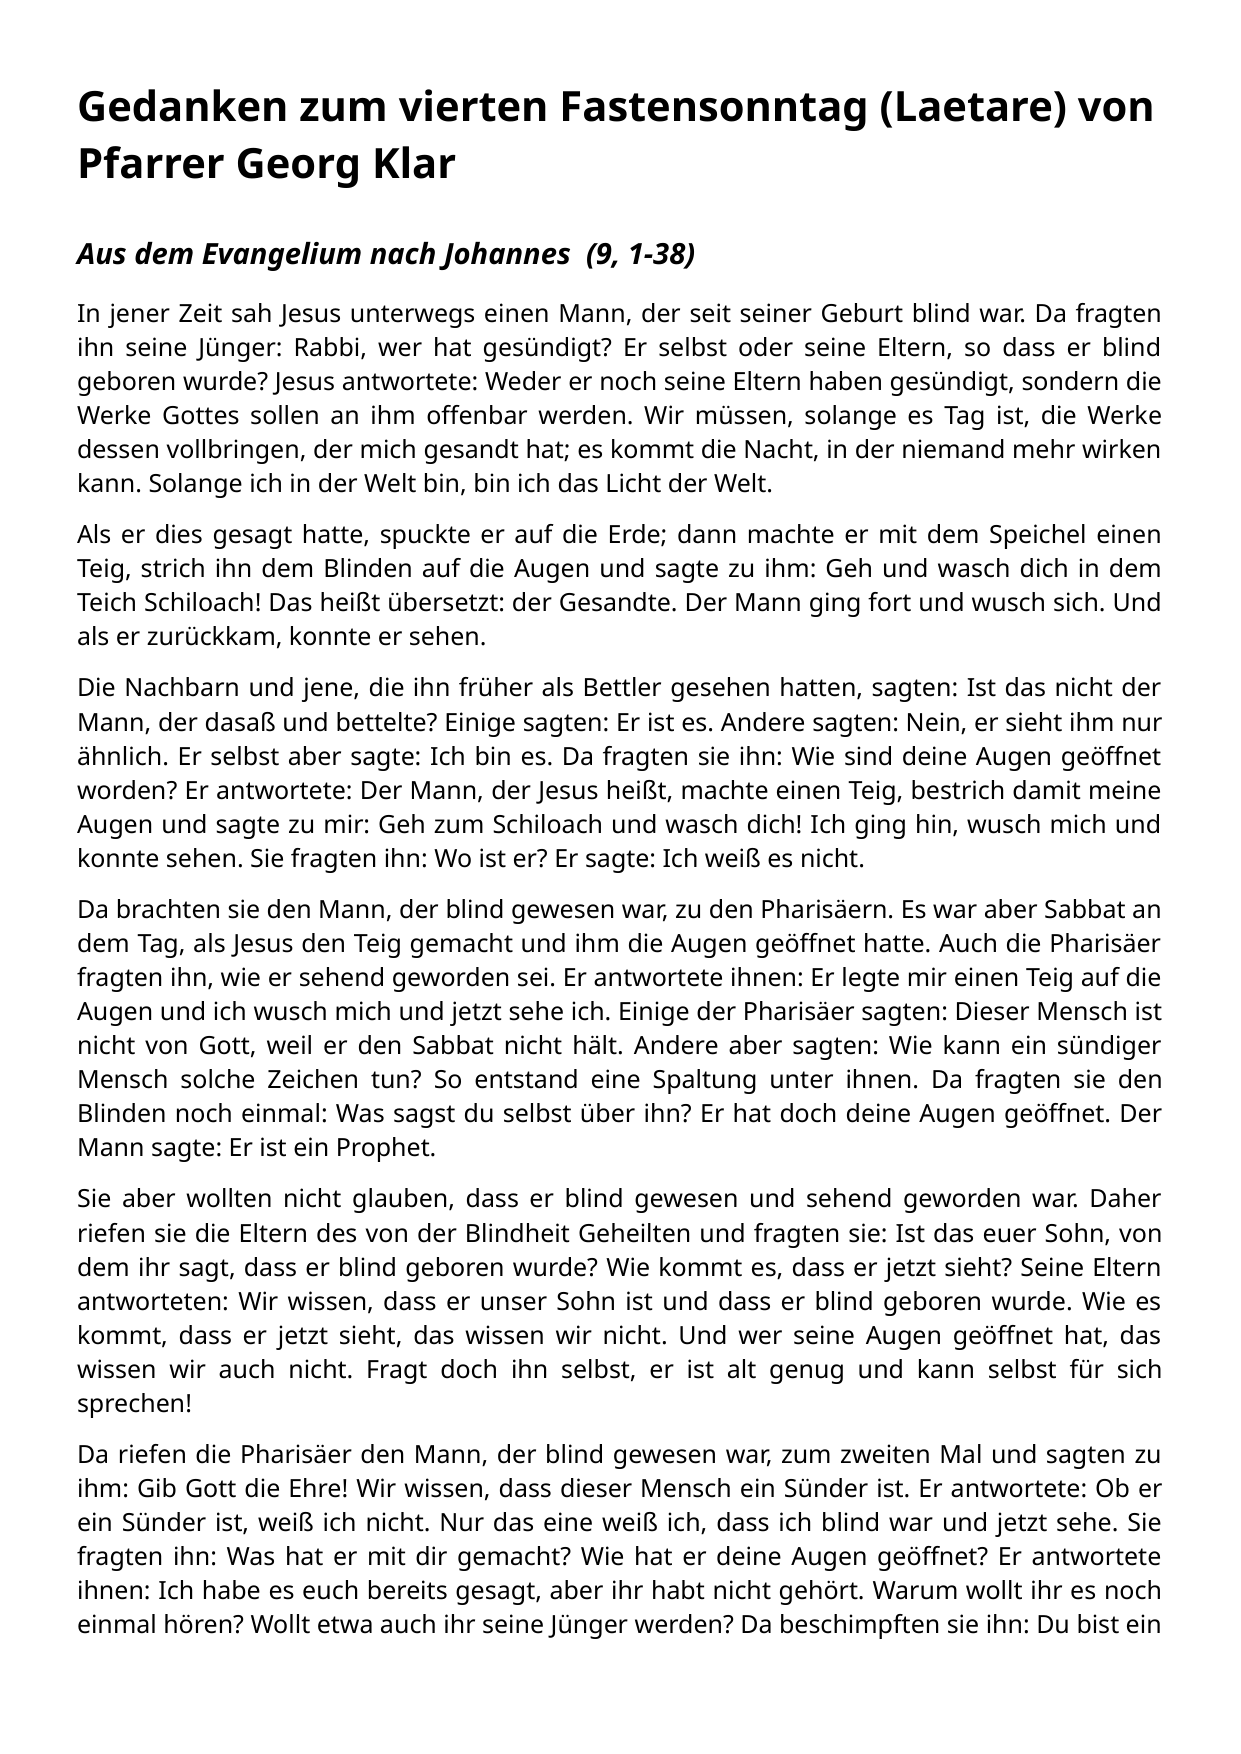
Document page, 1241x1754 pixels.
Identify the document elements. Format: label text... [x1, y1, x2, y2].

text Gedanken zum vierten Fastensonntag (Laetare) von Pfarrer Georg Klar [77, 77, 1163, 190]
text Aus dem Evangelium nach Johannes (9, 1-38) [77, 233, 1163, 273]
text Als er dies gesagt hatte, spuckte er auf die Erde; dann machte er mit dem Speichel einen Teig, strich ihn dem Blinden auf die Augen und sagte zu ihm: Geh und wasch dich in dem Teich Schiloach! Das heißt übersetzt: der Gesandte. Der Mann ging fort und wusch sich. Und als er zurückkam, konnte er sehen. [77, 517, 1163, 653]
text In jener Zeit sah Jesus unterwegs einen Mann, der seit seiner Geburt blind war. Da fragten ihn seine Jünger: Rabbi, wer hat gesündigt? Er selbst oder seine Eltern, so dass er blind geboren wurde? Jesus antwortete: Weder er noch seine Eltern haben gesündigt, sondern die Werke Gottes sollen an ihm offenbar werden. Wir müssen, solange es Tag ist, die Werke dessen vollbringen, der mich gesandt hat; es kommt die Nacht, in der niemand mehr wirken kann. Solange ich in der Welt bin, bin ich das Licht der Welt. [77, 295, 1163, 500]
text Da brachten sie den Mann, der blind gewesen war, zu den Pharisäern. Es war aber Sabbat an dem Tag, als Jesus den Teig gemacht und ihm die Augen geöffnet hatte. Auch die Pharisäer fragten ihn, wie er sehend geworden sei. Er antwortete ihnen: Er legte mir einen Teig auf die Augen und ich wusch mich und jetzt sehe ich. Einige der Pharisäer sagten: Dieser Mensch ist nicht von Gott, weil er den Sabbat nicht hält. Andere aber sagten: Wie kann ein sündiger Mensch solche Zeichen tun? So entstand eine Spaltung unter ihnen. Da fragten sie den Blinden noch einmal: Was sagst du selbst über ihn? Er hat doch deine Augen geöffnet. Der Mann sagte: Er ist ein Prophet. [77, 892, 1163, 1164]
text Da riefen die Pharisäer den Mann, der blind gewesen war, zum zweiten Mal und sagten zu ihm: Gib Gott die Ehre! Wir wissen, dass dieser Mensch ein Sünder ist. Er antwortete: Ob er ein Sünder ist, weiß ich nicht. Nur das eine weiß ich, dass ich blind war und jetzt sehe. Sie fragten ihn: Was hat er mit dir gemacht? Wie hat er deine Augen geöffnet? Er antwortete ihnen: Ich habe es euch bereits gesagt, aber ihr habt nicht gehört. Warum wollt ihr es noch einmal hören? Wollt etwa auch ihr seine Jünger werden? Da beschimpften sie ihn: Du bist ein [77, 1437, 1163, 1641]
text Die Nachbarn und jene, die ihn früher als Bettler gesehen hatten, sagten: Ist das nicht der Mann, der dasaß und bettelte? Einige sagten: Er ist es. Andere sagten: Nein, er sieht ihm nur ähnlich. Er selbst aber sagte: Ich bin es. Da fragten sie ihn: Wie sind deine Augen geöffnet worden? Er antwortete: Der Mann, der Jesus heißt, machte einen Teig, bestrich damit meine Augen und sagte zu mir: Geh zum Schiloach und wasch dich! Ich ging hin, wusch mich und konnte sehen. Sie fragten ihn: Wo ist er? Er sagte: Ich weiß es nicht. [77, 670, 1163, 874]
text Sie aber wollten nicht glauben, dass er blind gewesen und sehend geworden war. Daher riefen sie die Eltern des von der Blindheit Geheilten und fragten sie: Ist das euer Sohn, von dem ihr sagt, dass er blind geboren wurde? Wie kommt es, dass er jetzt sieht? Seine Eltern antworteten: Wir wissen, dass er unser Sohn ist und dass er blind geboren wurde. Wie es kommt, dass er jetzt sieht, das wissen wir nicht. Und wer seine Augen geöffnet hat, das wissen wir auch nicht. Fragt doch ihn selbst, er ist alt genug und kann selbst für sich sprechen! [77, 1181, 1163, 1419]
